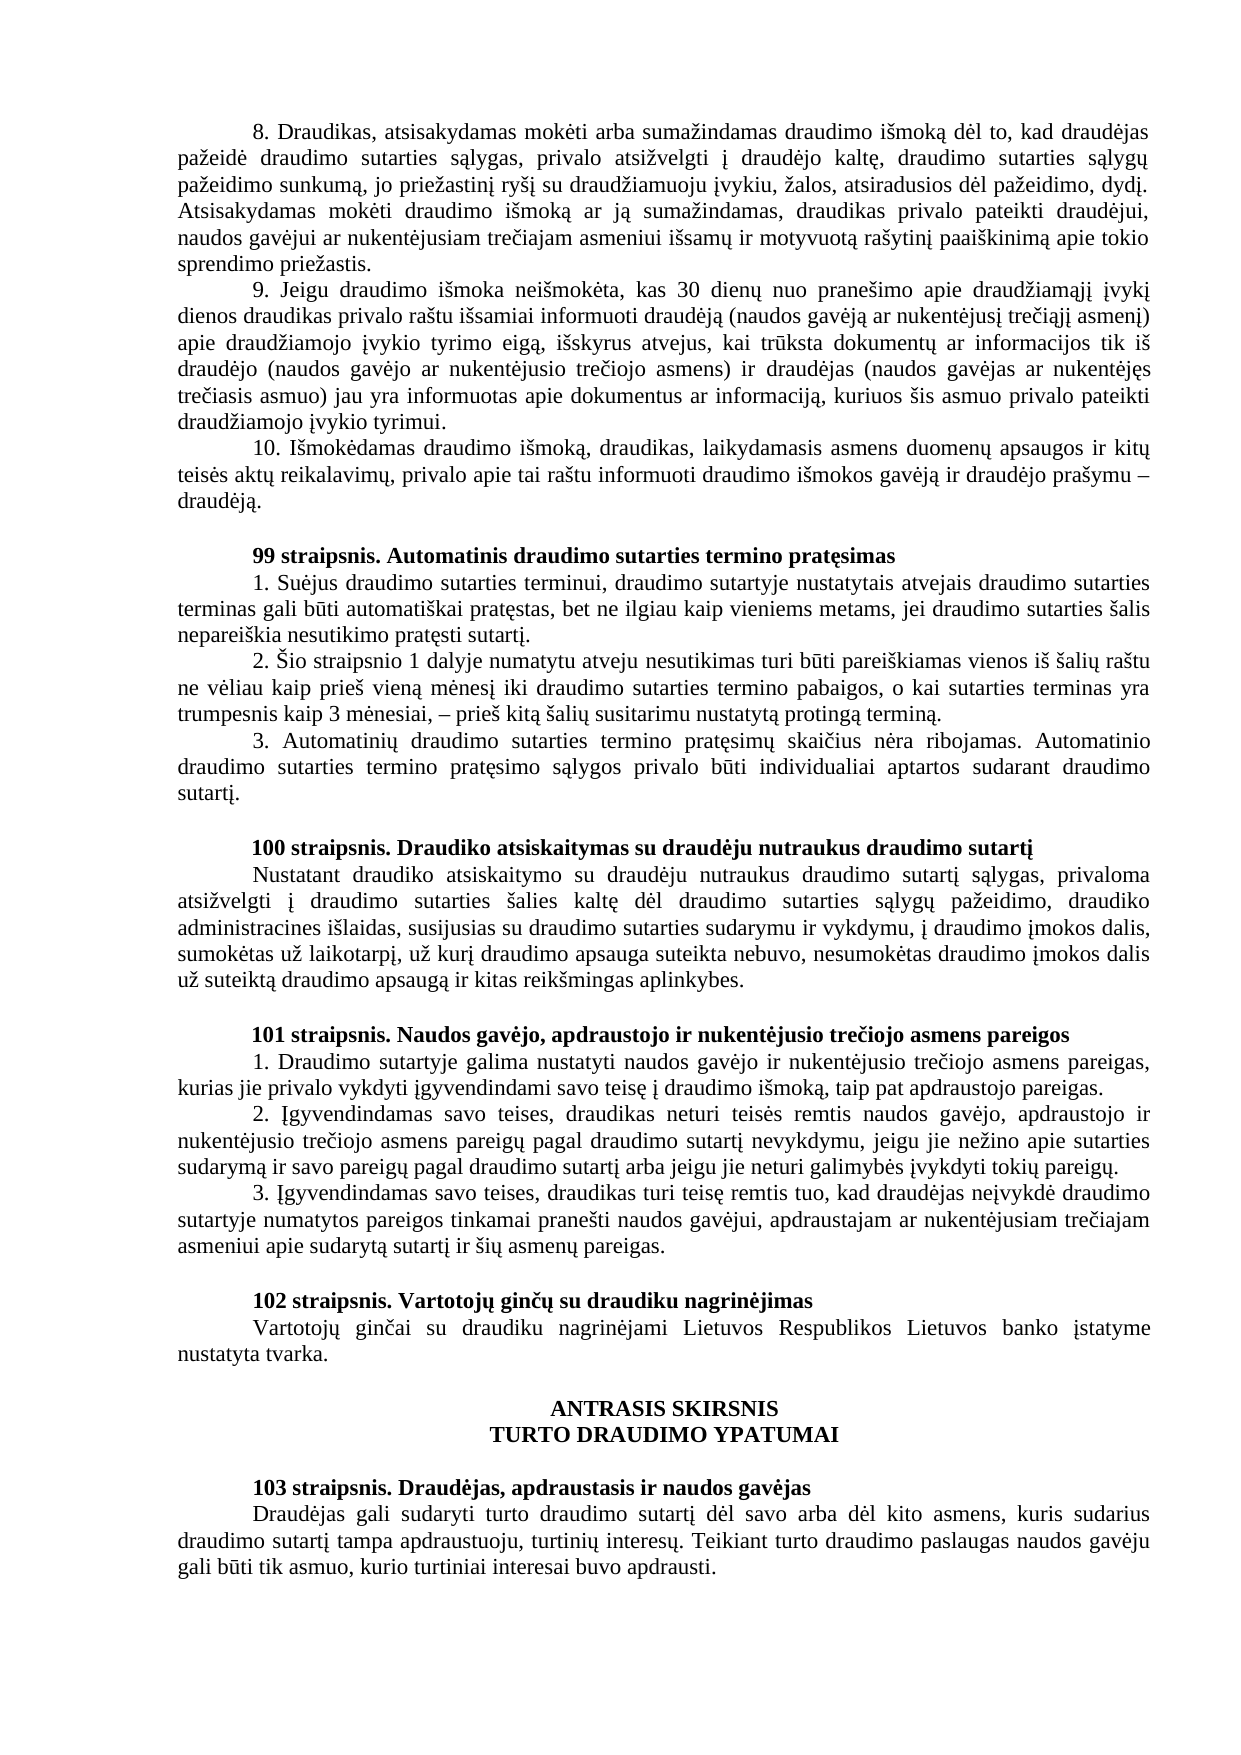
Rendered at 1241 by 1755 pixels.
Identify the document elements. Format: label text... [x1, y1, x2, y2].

text 101 straipsnis. Naudos gavėjo, apdraustojo ir nukentėjusio trečiojo asmens pareigos [251, 1021, 1152, 1048]
text 99 straipsnis. Automatinis draudimo sutarties termino pratęsimas [177, 542, 1152, 568]
text 10. Išmokėdamas draudimo išmoką, draudikas, laikydamasis asmens duomenų apsaugos ir kitų teisės aktų reikalavimų, privalo apie tai raštu informuoti draudimo išmokos gavėją ir draudėjo prašymu – draudėją. [177, 434, 1152, 513]
text 3. Įgyvendindamas savo teises, draudikas turi teisę remtis tuo, kad draudėjas neįvykdė draudimo sutartyje numatytos pareigos tinkamai pranešti naudos gavėjui, apdraustajam ar nukentėjusiam trečiajam asmeniui apie sudarytą sutartį ir šių asmenų pareigas. [177, 1179, 1152, 1258]
text 1. Suėjus draudimo sutarties terminui, draudimo sutartyje nustatytais atvejais draudimo sutarties terminas gali būti automatiškai pratęstas, bet ne ilgiau kaip vieniems metams, jei draudimo sutarties šalis nepareiškia nesutikimo pratęsti sutartį. [177, 568, 1152, 648]
text 2. Šio straipsnio 1 dalyje numatytu atveju nesutikimas turi būti pareiškiamas vienos iš šalių raštu ne vėliau kaip prieš vieną mėnesį iki draudimo sutarties termino pabaigos, o kai sutarties terminas yra trumpesnis kaip 3 mėnesiai, – prieš kitą šalių susitarimu nustatytą protingą terminą. [177, 648, 1152, 727]
text Vartotojų ginčai su draudiku nagrinėjami Lietuvos Respublikos Lietuvos banko įstatyme nustatyta tvarka. [177, 1314, 1152, 1366]
text 2. Įgyvendindamas savo teises, draudikas neturi teisės remtis naudos gavėjo, apdraustojo ir nukentėjusio trečiojo asmens pareigų pagal draudimo sutartį nevykdymu, jeigu jie nežino apie sutarties sudarymą ir savo pareigų pagal draudimo sutartį arba jeigu jie neturi galimybės įvykdyti tokių pareigų. [177, 1100, 1152, 1179]
text Nustatant draudiko atsiskaitymo su draudėju nutraukus draudimo sutartį sąlygas, privaloma atsižvelgti į draudimo sutarties šalies kaltę dėl draudimo sutarties sąlygų pažeidimo, draudiko administracines išlaidas, susijusias su draudimo sutarties sudarymu ir vykdymu, į draudimo įmokos dalis, sumokėtas už laikotarpį, už kurį draudimo apsauga suteikta nebuvo, nesumokėtas draudimo įmokos dalis už suteiktą draudimo apsaugą ir kitas reikšmingas aplinkybes. [177, 861, 1152, 993]
subtitle 103 straipsnis. Draudėjas, apdraustasis ir naudos gavėjas [177, 1474, 1152, 1501]
text 8. Draudikas, atsisakydamas mokėti arba sumažindamas draudimo išmoką dėl to, kad draudėjas pažeidė draudimo sutarties sąlygas, privalo atsižvelgti į draudėjo kaltę, draudimo sutarties sąlygų pažeidimo sunkumą, jo priežastinį ryšį su draudžiamuoju įvykiu, žalos, atsiradusios dėl pažeidimo, dydį. Atsisakydamas mokėti draudimo išmoką ar ją sumažindamas, draudikas privalo pateikti draudėjui, naudos gavėjui ar nukentėjusiam trečiajam asmeniui išsamų ir motyvuotą rašytinį paaiškinimą apie tokio sprendimo priežastis. [177, 118, 1150, 276]
text TURTO DRAUDIMO YPATUMAI [177, 1421, 1152, 1448]
text ANTRASIS SKIRSNIS [177, 1395, 1152, 1421]
text 9. Jeigu draudimo išmoka neišmokėta, kas 30 dienų nuo pranešimo apie draudžiamąjį įvykį dienos draudikas privalo raštu išsamiai informuoti draudėją (naudos gavėją ar nukentėjusį trečiąjį asmenį) apie draudžiamojo įvykio tyrimo eigą, išskyrus atvejus, kai trūksta dokumentų ar informacijos tik iš draudėjo (naudos gavėjo ar nukentėjusio trečiojo asmens) ir draudėjas (naudos gavėjas ar nukentėjęs trečiasis asmuo) jau yra informuotas apie dokumentus ar informaciją, kuriuos šis asmuo privalo pateikti draudžiamojo įvykio tyrimui. [177, 276, 1152, 434]
text 3. Automatinių draudimo sutarties termino pratęsimų skaičius nėra ribojamas. Automatinio draudimo sutarties termino pratęsimo sąlygos privalo būti individualiai aptartos sudarant draudimo sutartį. [177, 727, 1152, 806]
text 1. Draudimo sutartyje galima nustatyti naudos gavėjo ir nukentėjusio trečiojo asmens pareigas, kurias jie privalo vykdyti įgyvendindami savo teisę į draudimo išmoką, taip pat apdraustojo pareigas. [177, 1048, 1152, 1100]
text 100 straipsnis. Draudiko atsiskaitymas su draudėju nutraukus draudimo sutartį [251, 834, 1152, 861]
text Draudėjas gali sudaryti turto draudimo sutartį dėl savo arba dėl kito asmens, kuris sudarius draudimo sutartį tampa apdraustuoju, turtinių interesų. Teikiant turto draudimo paslaugas naudos gavėju gali būti tik asmuo, kurio turtiniai interesai buvo apdrausti. [177, 1501, 1152, 1579]
text 102 straipsnis. Vartotojų ginčų su draudiku nagrinėjimas [177, 1287, 1152, 1314]
